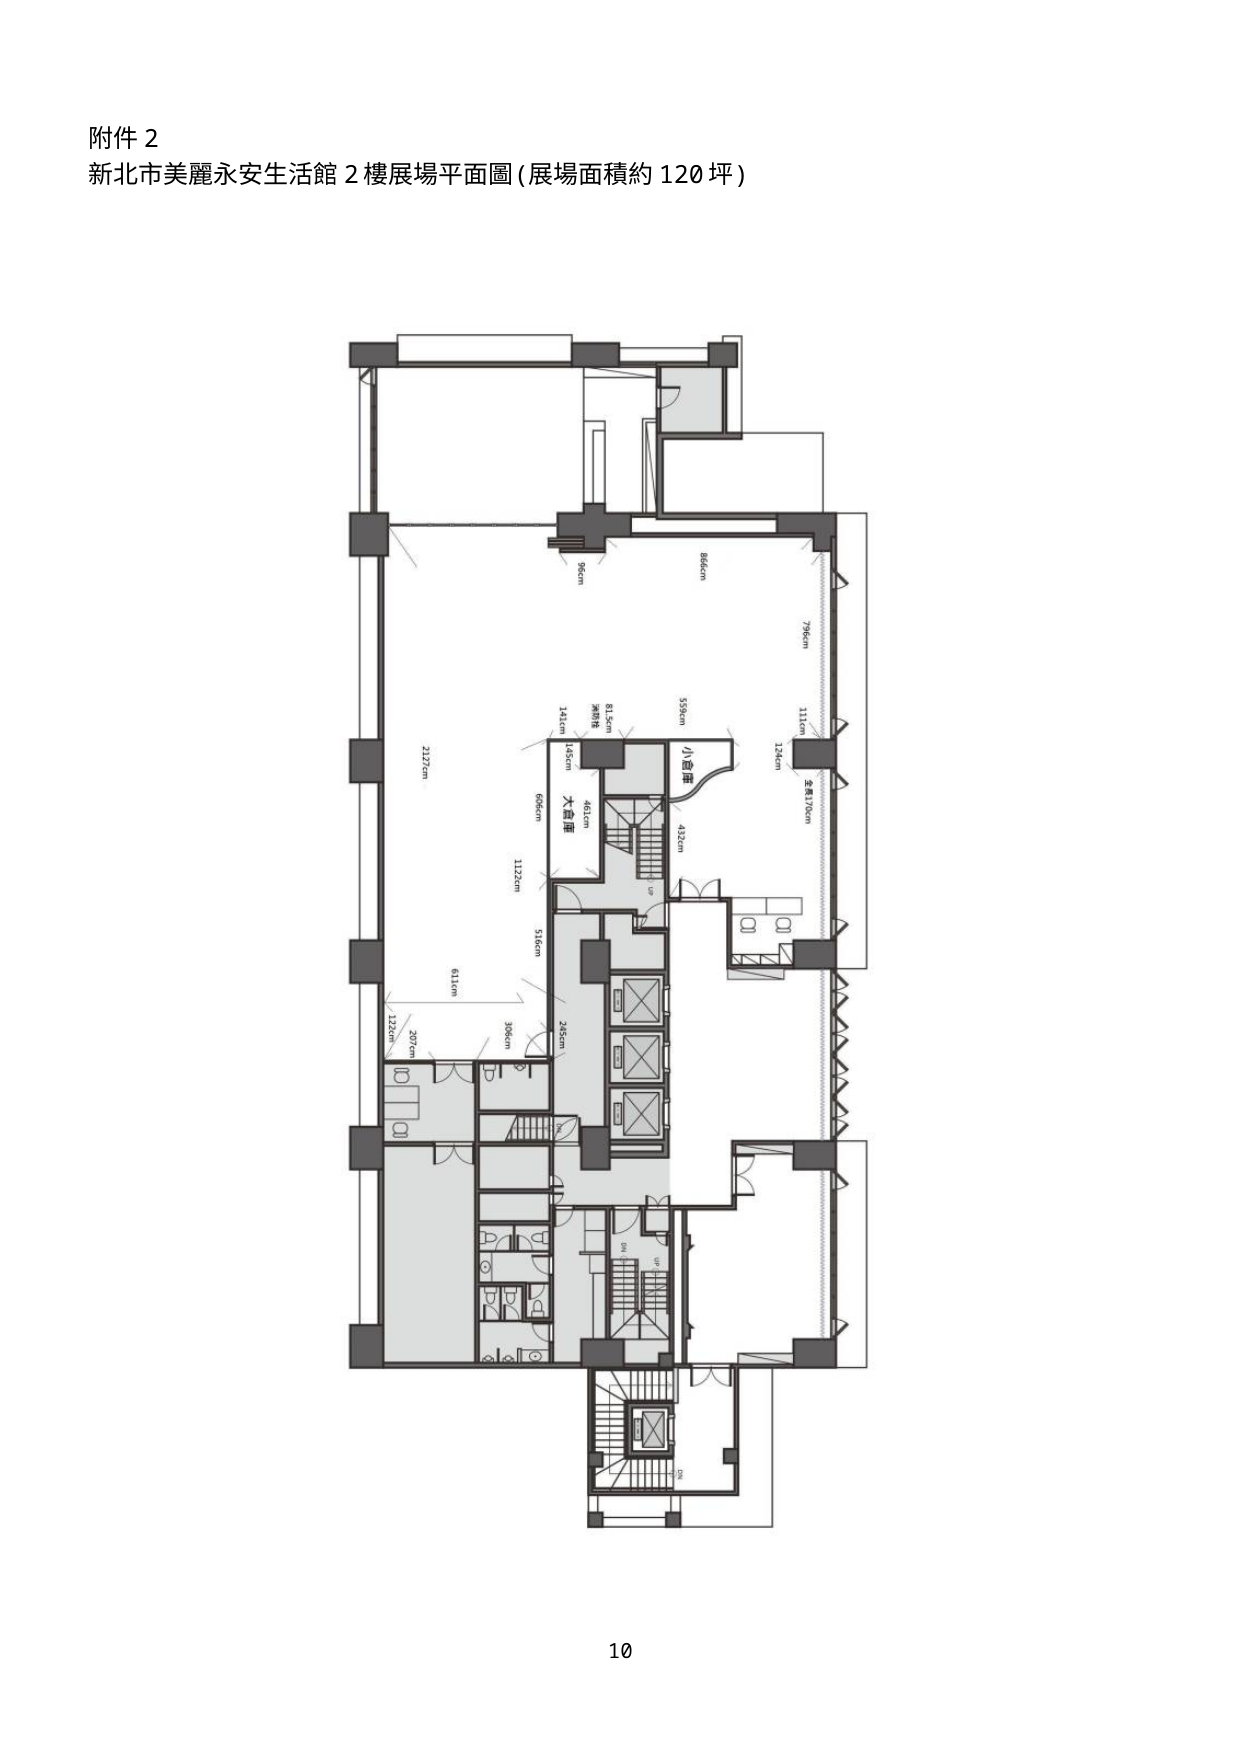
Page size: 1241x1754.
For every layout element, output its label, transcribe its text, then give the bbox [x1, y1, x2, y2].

text 新北市美麗永安生活館2樓展場平面圖(展場面積約120坪) [89, 154, 1152, 191]
text 附件2 [89, 118, 1152, 154]
picture [113, 230, 1104, 1632]
